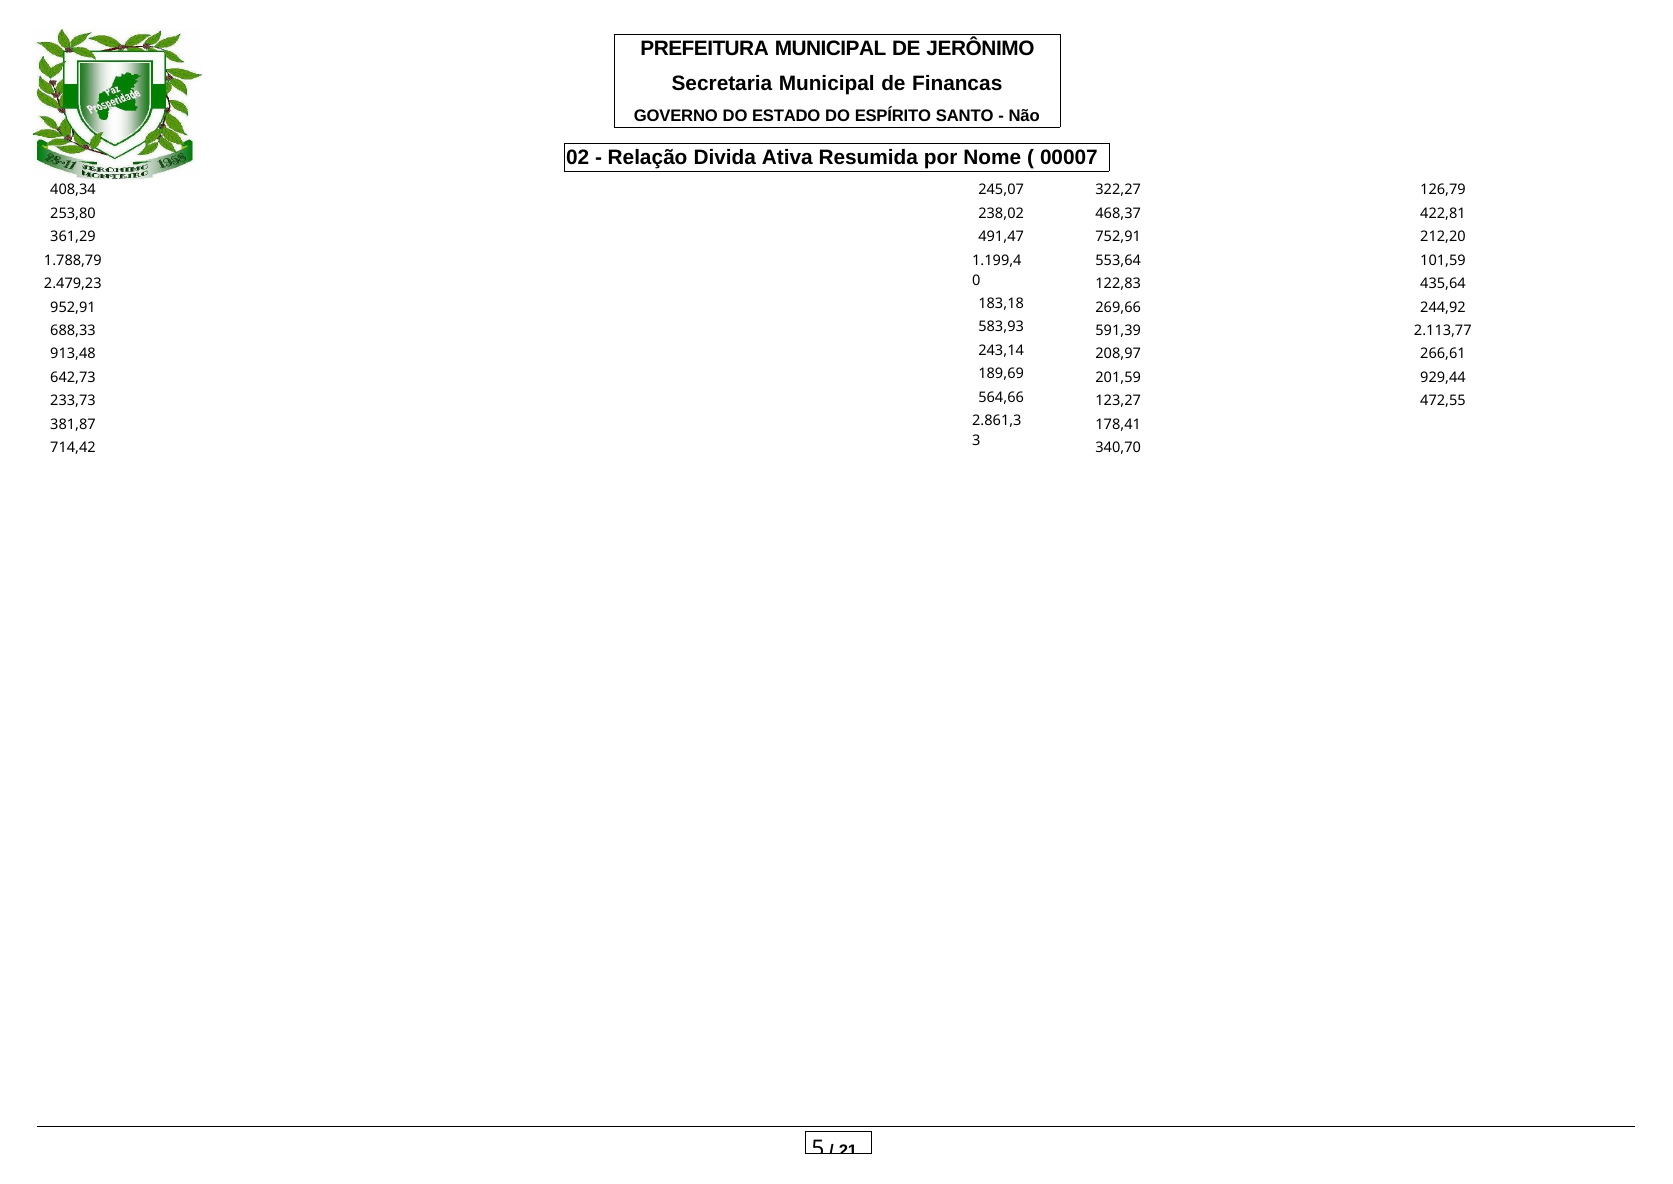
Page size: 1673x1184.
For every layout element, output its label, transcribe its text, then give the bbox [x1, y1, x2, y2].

text 126,79 [1420, 179, 1654, 199]
text 101,59 [1420, 249, 1654, 269]
text 340,70 [1095, 437, 1243, 457]
text 245,07 [978, 179, 1028, 199]
text 435,64 [1420, 273, 1654, 293]
text 688,33 [50, 320, 929, 340]
text 266,61 [1420, 343, 1654, 363]
text 952,91 [50, 296, 929, 316]
text 591,39 [1095, 320, 1243, 340]
text 929,44 [1420, 367, 1654, 387]
text 1.788,79 [44, 249, 929, 269]
text 238,02 [978, 203, 1028, 222]
text 183,18 [978, 293, 1028, 313]
text 189,69 [978, 363, 1028, 383]
text 269,66 [1095, 296, 1243, 316]
text 1.199,40 [972, 249, 1028, 289]
text 2.113,77 [1414, 320, 1654, 340]
text 714,42 [50, 437, 929, 457]
text 233,73 [50, 390, 929, 410]
text 123,27 [1095, 390, 1243, 410]
text 642,73 [50, 367, 929, 387]
text 408,34 [50, 179, 929, 199]
text 491,47 [978, 226, 1028, 246]
text 212,20 [1420, 226, 1654, 246]
text 253,80 [50, 203, 929, 222]
text 122,83 [1095, 273, 1243, 293]
text 913,48 [50, 343, 929, 363]
text 208,97 [1095, 343, 1243, 363]
text 2.861,33 [972, 410, 1028, 450]
text 243,14 [978, 340, 1028, 359]
text 201,59 [1095, 367, 1243, 387]
text 244,92 [1420, 296, 1654, 316]
text 381,87 [50, 413, 929, 433]
text 361,29 [50, 226, 929, 246]
text 564,66 [978, 387, 1028, 406]
text 322,27 [1095, 179, 1243, 199]
text 2.479,23 [44, 273, 929, 293]
text 752,91 [1095, 226, 1243, 246]
text 178,41 [1095, 413, 1243, 433]
text 422,81 [1420, 203, 1654, 222]
text 472,55 [1420, 390, 1654, 410]
text 468,37 [1095, 203, 1243, 222]
text 583,93 [978, 316, 1028, 336]
text 553,64 [1095, 249, 1243, 269]
